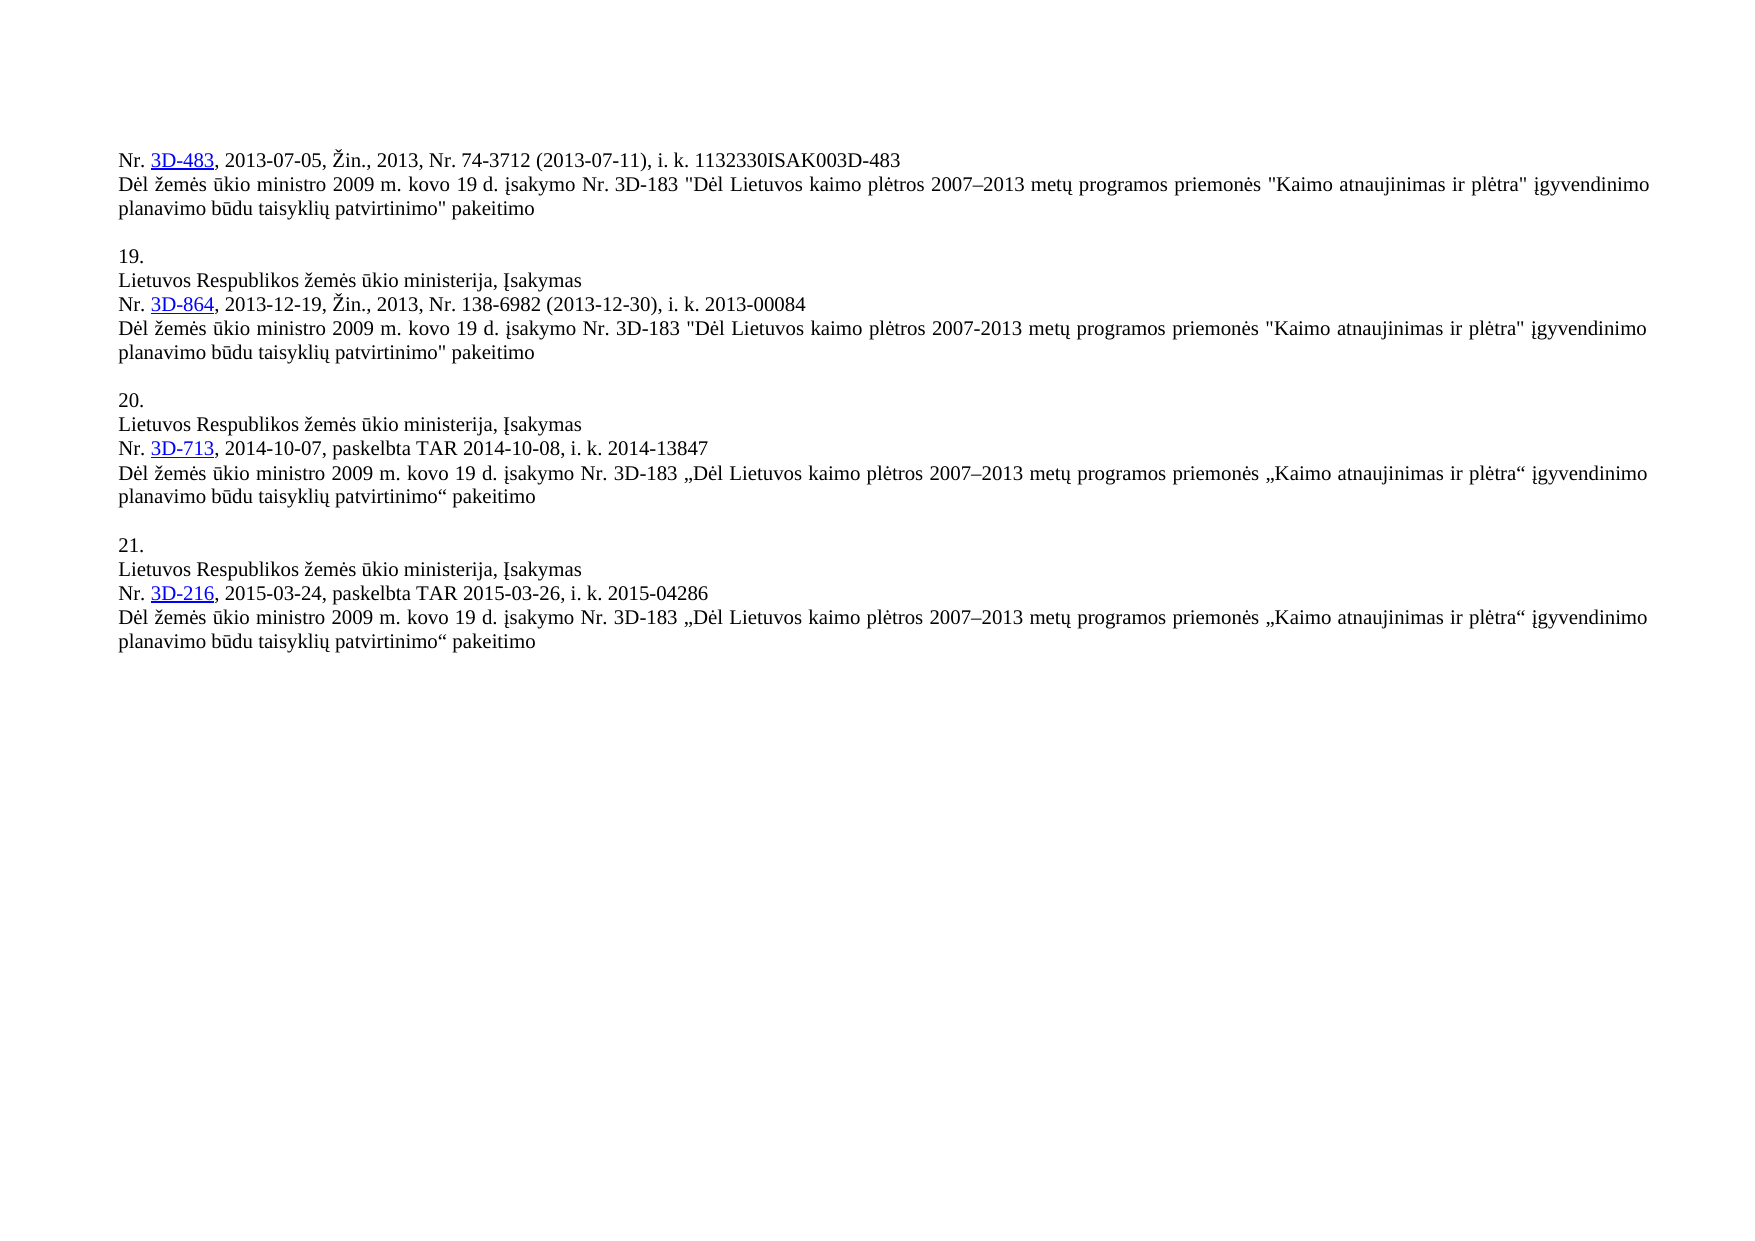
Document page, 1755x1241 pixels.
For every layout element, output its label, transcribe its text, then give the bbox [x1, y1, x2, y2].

text Dėl žemės ūkio ministro 2009 m. kovo 19 d. įsakymo Nr. 3D-183 „Dėl Lietuvos kaimo plėtros 2007–2013 metų programos priemonės „Kaimo atnaujinimas ir plėtra“ įgyvendinimo planavimo būdu taisyklių patvirtinimo“ pakeitimo [118, 605, 1651, 653]
text Nr. 3D-713, 2014-10-07, paskelbta TAR 2014-10-08, i. k. 2014-13847 [118, 436, 1651, 460]
text Dėl žemės ūkio ministro 2009 m. kovo 19 d. įsakymo Nr. 3D-183 „Dėl Lietuvos kaimo plėtros 2007–2013 metų programos priemonės „Kaimo atnaujinimas ir plėtra“ įgyvendinimo planavimo būdu taisyklių patvirtinimo“ pakeitimo [118, 460, 1651, 508]
text Nr. 3D-483, 2013-07-05, Žin., 2013, Nr. 74-3712 (2013-07-11), i. k. 1132330ISAK003D-483 [118, 148, 1651, 172]
text Lietuvos Respublikos žemės ūkio ministerija, Įsakymas [118, 268, 1651, 292]
text Dėl žemės ūkio ministro 2009 m. kovo 19 d. įsakymo Nr. 3D-183 "Dėl Lietuvos kaimo plėtros 2007–2013 metų programos priemonės "Kaimo atnaujinimas ir plėtra" įgyvendinimo planavimo būdu taisyklių patvirtinimo" pakeitimo [118, 172, 1651, 220]
text Lietuvos Respublikos žemės ūkio ministerija, Įsakymas [118, 412, 1651, 436]
text 21. [118, 533, 1651, 557]
text 19. [118, 244, 1651, 268]
text Nr. 3D-864, 2013-12-19, Žin., 2013, Nr. 138-6982 (2013-12-30), i. k. 2013-00084 [118, 292, 1651, 316]
text 20. [118, 388, 1651, 412]
text Dėl žemės ūkio ministro 2009 m. kovo 19 d. įsakymo Nr. 3D-183 "Dėl Lietuvos kaimo plėtros 2007-2013 metų programos priemonės "Kaimo atnaujinimas ir plėtra" įgyvendinimo planavimo būdu taisyklių patvirtinimo" pakeitimo [118, 316, 1651, 364]
text Nr. 3D-216, 2015-03-24, paskelbta TAR 2015-03-26, i. k. 2015-04286 [118, 581, 1651, 605]
text Lietuvos Respublikos žemės ūkio ministerija, Įsakymas [118, 557, 1651, 581]
